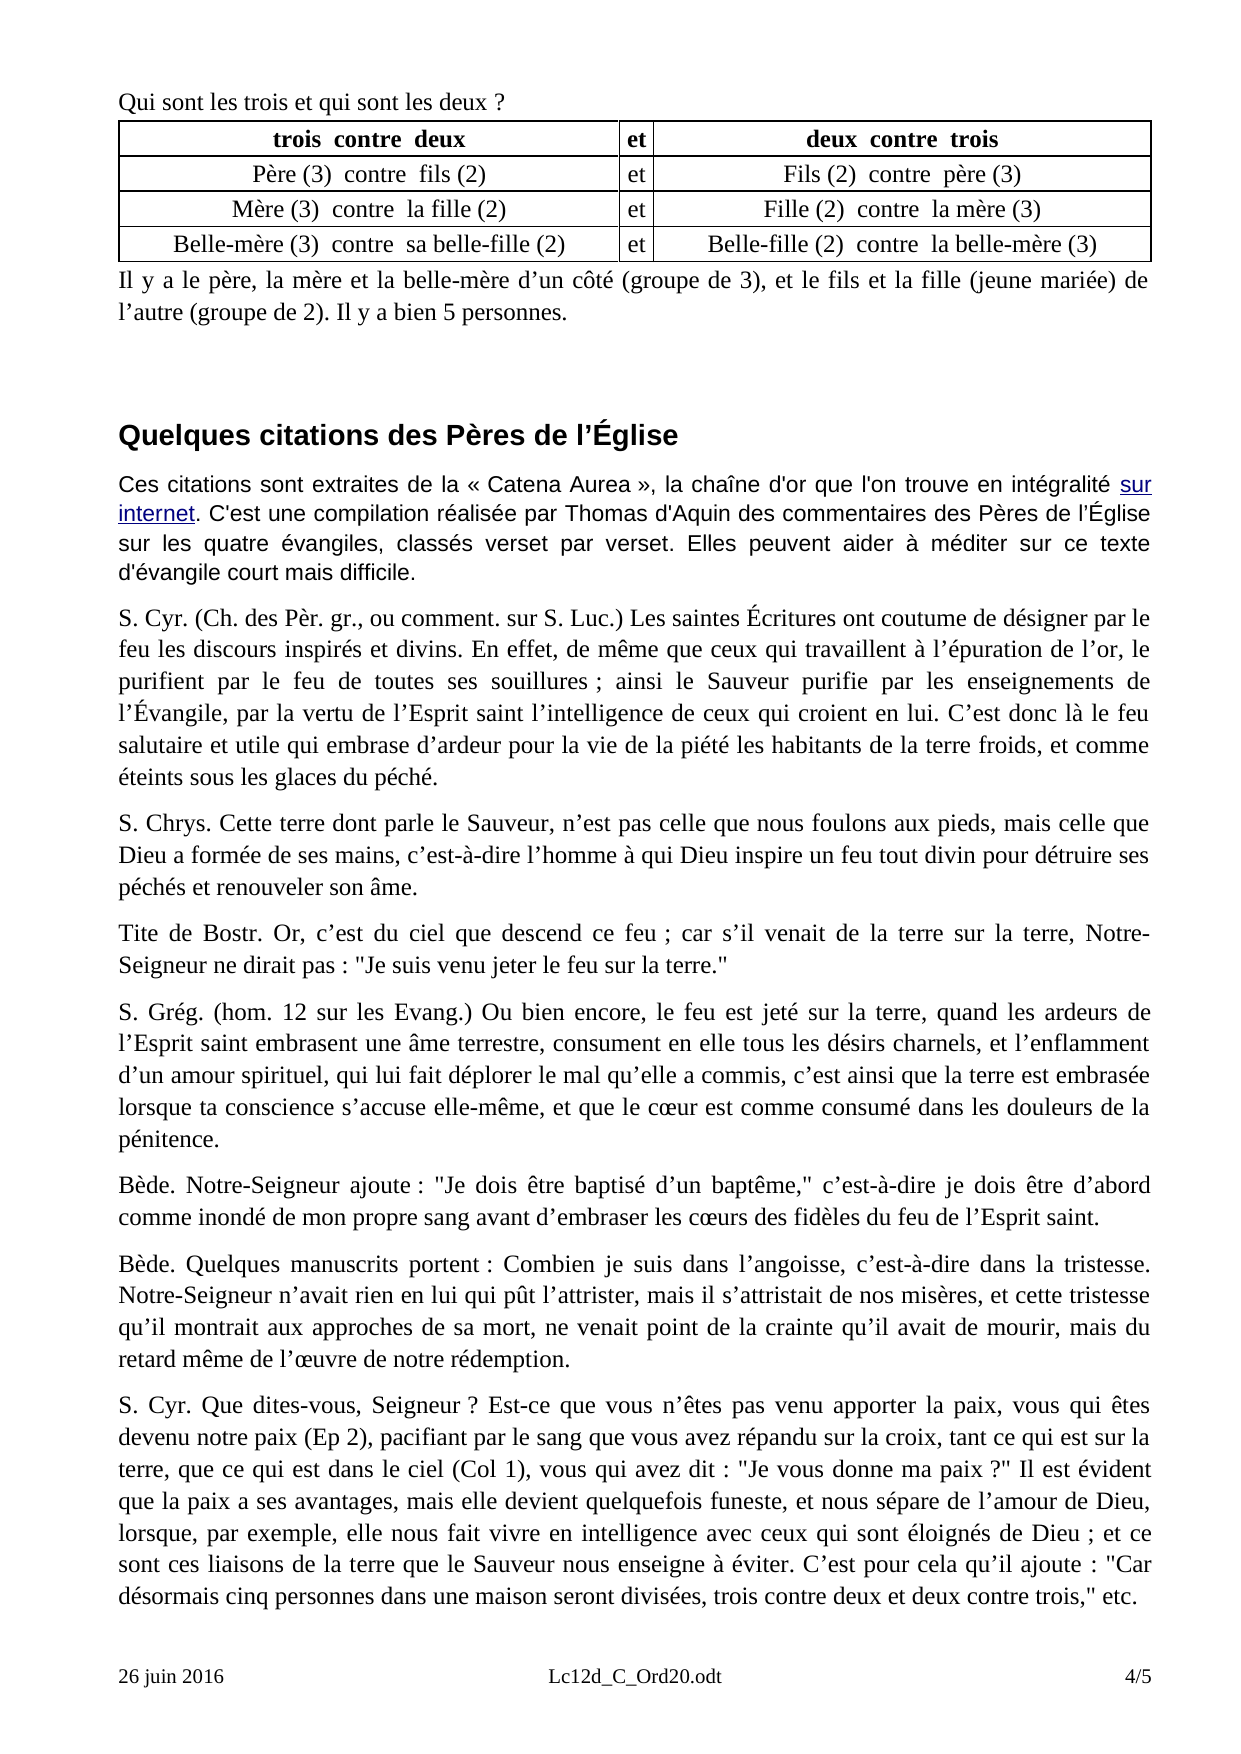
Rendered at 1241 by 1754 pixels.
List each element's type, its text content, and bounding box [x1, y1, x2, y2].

table_cell Père (3) contre fils (2) [120, 157, 618, 190]
text Il y a le père, la mère et la belle-mère d’un côté (groupe de 3), et le fils et la fille (jeune mariée) de l’autre (groupe de 2). Il y a bien 5 personnes. [118, 266, 1152, 326]
text S. Cyr. (Ch. des Pèr. gr., ou comment. sur S. Luc.) Les saintes Écritures ont coutume de désigner par le feu les discours inspirés et divins. En effet, de même que ceux qui travaillent à l’épuration de l’or, le purifient par le feu de toutes ses souillures ; ainsi le Sauveur purifie par les enseignements de l’Évangile, par la vertu de l’Esprit saint l’intelligence de ceux qui croient en lui. C’est donc là le feu salutaire et utile qui embrase d’ardeur pour la vie de la piété les habitants de la terre froids, et comme éteints sous les glaces du péché. [118, 604, 1152, 790]
text Tite de Bostr. Or, c’est du ciel que descend ce feu ; car s’il venait de la terre sur la terre, Notre-Seigneur ne dirait pas : "Je suis venu jeter le feu sur la terre." [118, 919, 1152, 979]
table_header trois contre deux [120, 122, 618, 155]
text Ces citations sont extraites de la « Catena Aurea », la chaîne d'or que l'on trouve en intégralité sur internet. C'est une compilation réalisée par Thomas d'Aquin des commentaires des Pères de l’Église sur les quatre évangiles, classés verset par verset. Elles peuvent aider à méditer sur ce texte d'évangile court mais difficile. [118, 472, 1152, 585]
text Bède. Notre-Seigneur ajoute : "Je dois être baptisé d’un baptême," c’est-à-dire je dois être d’abord comme inondé de mon propre sang avant d’embraser les cœurs des fidèles du feu de l’Esprit saint. [118, 1171, 1152, 1231]
table_cell Fille (2) contre la mère (3) [654, 192, 1150, 226]
table_cell Mère (3) contre la fille (2) [120, 192, 618, 226]
table_cell Fils (2) contre père (3) [654, 157, 1150, 190]
text Bède. Quelques manuscrits portent : Combien je suis dans l’angoisse, c’est-à-dire dans la tristesse. Notre-Seigneur n’avait rien en lui qui pût l’attrister, mais il s’attristait de nos misères, et cette tristesse qu’il montrait aux approches de sa mort, ne venait point de la crainte qu’il avait de mourir, mais du retard même de l’œuvre de notre rédemption. [118, 1250, 1152, 1373]
table_cell et [620, 157, 653, 190]
table_header et [620, 122, 653, 155]
table_cell et [620, 227, 653, 261]
table_cell Belle-fille (2) contre la belle-mère (3) [654, 227, 1150, 261]
text S. Grég. (hom. 12 sur les Evang.) Ou bien encore, le feu est jeté sur la terre, quand les ardeurs de l’Esprit saint embrasent une âme terrestre, consument en elle tous les désirs charnels, et l’enflamment d’un amour spirituel, qui lui fait déplorer le mal qu’elle a commis, c’est ainsi que la terre est embrasée lorsque ta conscience s’accuse elle-même, et que le cœur est comme consumé dans les douleurs de la pénitence. [118, 998, 1152, 1152]
table_cell et [620, 192, 653, 226]
text S. Cyr. Que dites-vous, Seigneur ? Est-ce que vous n’êtes pas venu apporter la paix, vous qui êtes devenu notre paix (Ep 2), pacifiant par le sang que vous avez répandu sur la croix, tant ce qui est sur la terre, que ce qui est dans le ciel (Col 1), vous qui avez dit : "Je vous donne ma paix ?" Il est évident que la paix a ses avantages, mais elle devient quelquefois funeste, et nous sépare de l’amour de Dieu, lorsque, par exemple, elle nous fait vivre en intelligence avec ceux qui sont éloignés de Dieu ; et ce sont ces liaisons de la terre que le Sauveur nous enseigne à éviter. C’est pour cela qu’il ajoute : "Car désormais cinq personnes dans une maison seront divisées, trois contre deux et deux contre trois," etc. [118, 1392, 1152, 1610]
table_cell Belle-mère (3) contre sa belle-fille (2) [120, 227, 618, 261]
subtitle Quelques citations des Pères de l’Église [118, 419, 1152, 452]
text Qui sont les trois et qui sont les deux ? [118, 88, 1152, 116]
table_header deux contre trois [654, 122, 1150, 155]
text S. Chrys. Cette terre dont parle le Sauveur, n’est pas celle que nous foulons aux pieds, mais celle que Dieu a formée de ses mains, c’est-à-dire l’homme à qui Dieu inspire un feu tout divin pour détruire ses péchés et renouveler son âme. [118, 809, 1152, 901]
